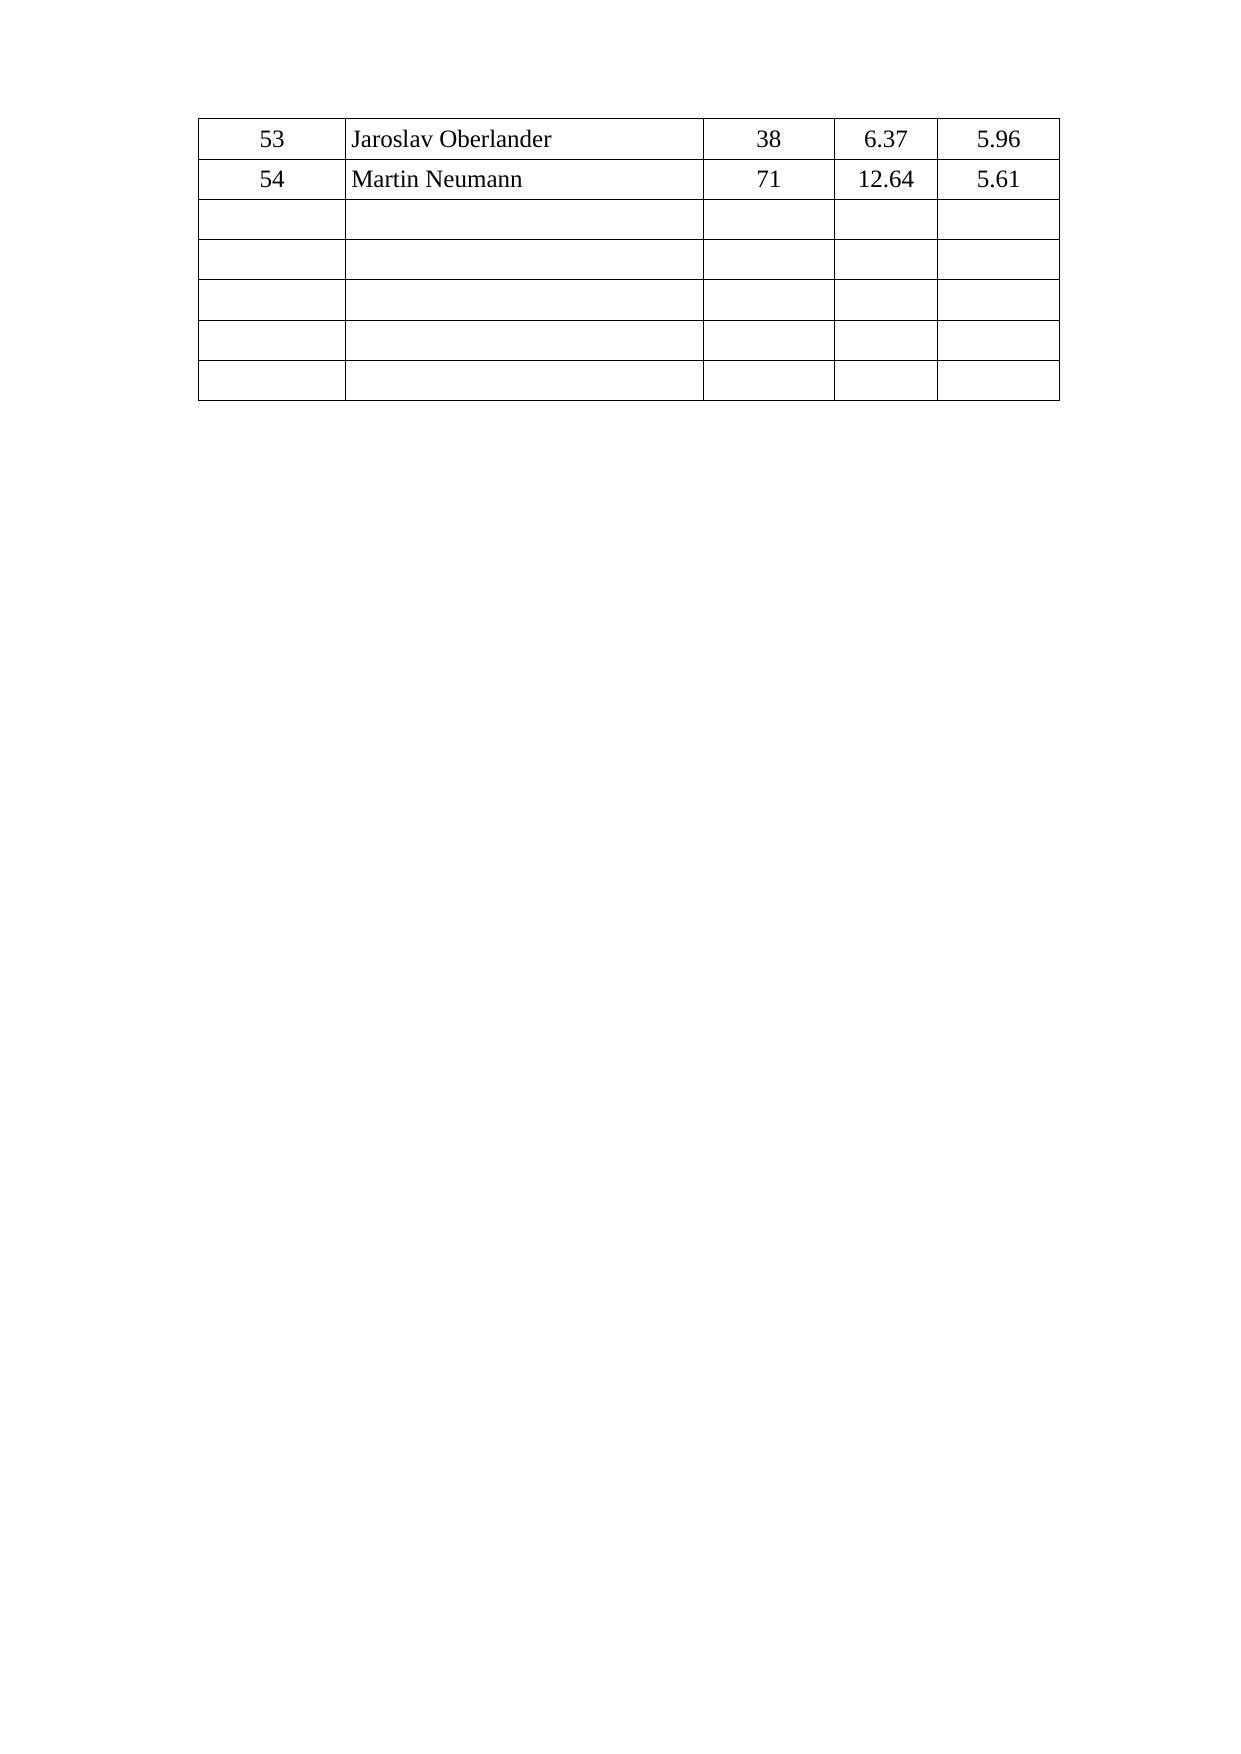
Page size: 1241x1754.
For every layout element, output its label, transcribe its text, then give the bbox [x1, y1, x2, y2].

table_cell 54 [199, 160, 345, 199]
table_cell 5,96 [938, 119, 1059, 158]
table_cell [346, 361, 703, 400]
table_cell [704, 200, 834, 239]
table_cell [704, 361, 834, 400]
table_cell [938, 361, 1059, 400]
table_cell Martin Neumann [346, 160, 703, 199]
table_cell Jaroslav Oberlander [346, 119, 703, 158]
table_cell [938, 280, 1059, 320]
table_cell [835, 280, 937, 320]
table_cell 38 [704, 119, 834, 158]
table_cell [835, 200, 937, 239]
table_cell [346, 240, 703, 279]
table_cell [704, 321, 834, 360]
table_cell [346, 321, 703, 360]
table_cell [199, 321, 345, 360]
table_cell [938, 240, 1059, 279]
table_cell [199, 361, 345, 400]
table_cell [199, 280, 345, 320]
table_cell [199, 240, 345, 279]
table_cell [346, 200, 703, 239]
table_cell [835, 361, 937, 400]
table_cell [346, 280, 703, 320]
table_cell 12,64 [835, 160, 937, 199]
table_cell 6,37 [835, 119, 937, 158]
table_cell 53 [199, 119, 345, 158]
table_cell 71 [704, 160, 834, 199]
table_cell [938, 200, 1059, 239]
table_cell [199, 200, 345, 239]
table_cell [704, 240, 834, 279]
table_cell 5,61 [938, 160, 1059, 199]
table_cell [938, 321, 1059, 360]
table_cell [704, 280, 834, 320]
table_cell [835, 240, 937, 279]
table_cell [835, 321, 937, 360]
